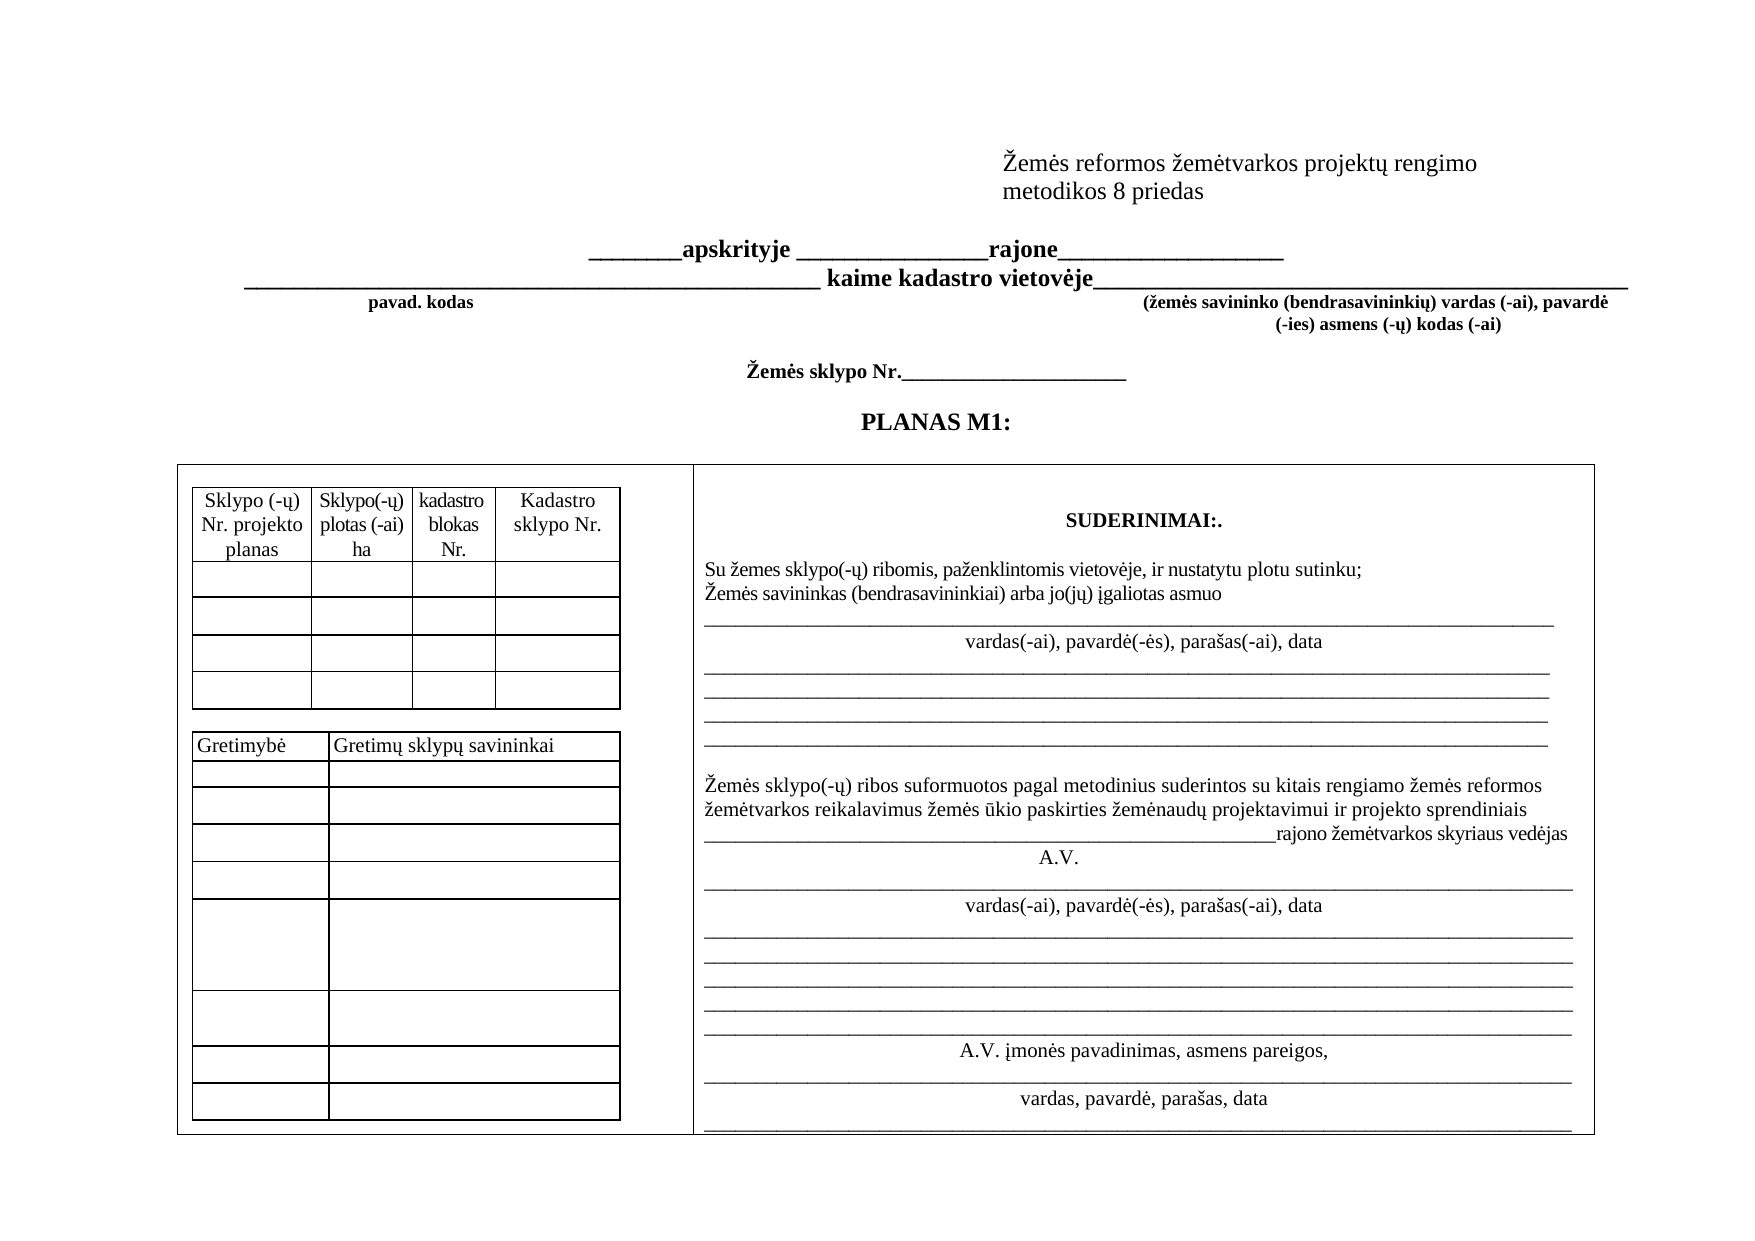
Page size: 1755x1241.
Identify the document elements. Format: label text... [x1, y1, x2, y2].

table_cell [413, 562, 495, 596]
table_cell [330, 788, 619, 823]
table_cell [193, 672, 311, 708]
text (-ies) asmens (-ų) kodas (-ai) [177, 313, 1608, 334]
table_cell [413, 598, 495, 634]
table_cell [496, 672, 619, 708]
table_cell [193, 598, 311, 634]
table_cell [193, 1047, 328, 1082]
table_cell [193, 825, 328, 861]
table_cell [496, 598, 619, 634]
table_cell [413, 672, 495, 708]
table_header SUDERINIMAI:. Su žemes sklypo(-ų) ribomis, paženklintomis vietovėje, ir nustatytu plotu sutinku; Žemės savininkas (bendrasavininkiai) arba jo(jų) įgaliotas asmuo vardas(-ai), pavardė(-ės), parašas(-ai), data Žemės sklypo(-ų) ribos suformuotos pagal metodinius suderintos su kitais rengiamo žemės reformos žemėtvarkos reikalavimus žemės ūkio paskirties žemėnaudų projektavimui ir projekto sprendiniais rajono žemėtvarkos skyriaus vedėjas A.V. vardas(-ai), pavardė(-ės), parašas(-ai), data A.V. įmonės pavadinimas, asmens pareigos, vardas, pavardė, parašas, data grupės vadovas, vardas, pavardė, parašas, data [694, 465, 1594, 1134]
table_header SUTARTINIAI ŽENKLAI: [178, 465, 693, 1134]
text apskrityje rajone [177, 234, 1695, 263]
table_cell [193, 636, 311, 671]
table_cell [312, 672, 412, 708]
table_cell [193, 562, 311, 596]
text kaime kadastro vietovėje [177, 263, 1695, 291]
text Žemės sklypo Nr. [177, 358, 1695, 383]
table_header Kadastro sklypo Nr. [496, 488, 619, 561]
table_cell [330, 991, 619, 1045]
table_cell [193, 788, 328, 823]
text PLANAS M1: [177, 407, 1695, 435]
table_cell [193, 1084, 328, 1119]
table_cell [312, 598, 412, 634]
table_cell [330, 1084, 619, 1119]
table_cell [193, 862, 328, 898]
table_cell [496, 562, 619, 596]
text Žemės reformos žemėtvarkos projektų rengimo [177, 148, 1608, 176]
table_header Gretimybė [193, 733, 328, 760]
table_cell [193, 991, 328, 1045]
text metodikos 8 priedas [177, 176, 1608, 205]
table_cell [496, 636, 619, 671]
table_cell [330, 825, 619, 861]
text pavad. kodas (žemės savininko (bendrasavininkių) vardas (-ai), pavardė [177, 291, 1608, 313]
table_cell [330, 862, 619, 898]
table_cell [413, 636, 495, 671]
table_cell [330, 1047, 619, 1082]
table_cell [312, 562, 412, 596]
table_cell [193, 762, 197, 786]
table_cell [312, 636, 412, 671]
table_cell [330, 900, 619, 990]
table_cell [193, 900, 328, 990]
